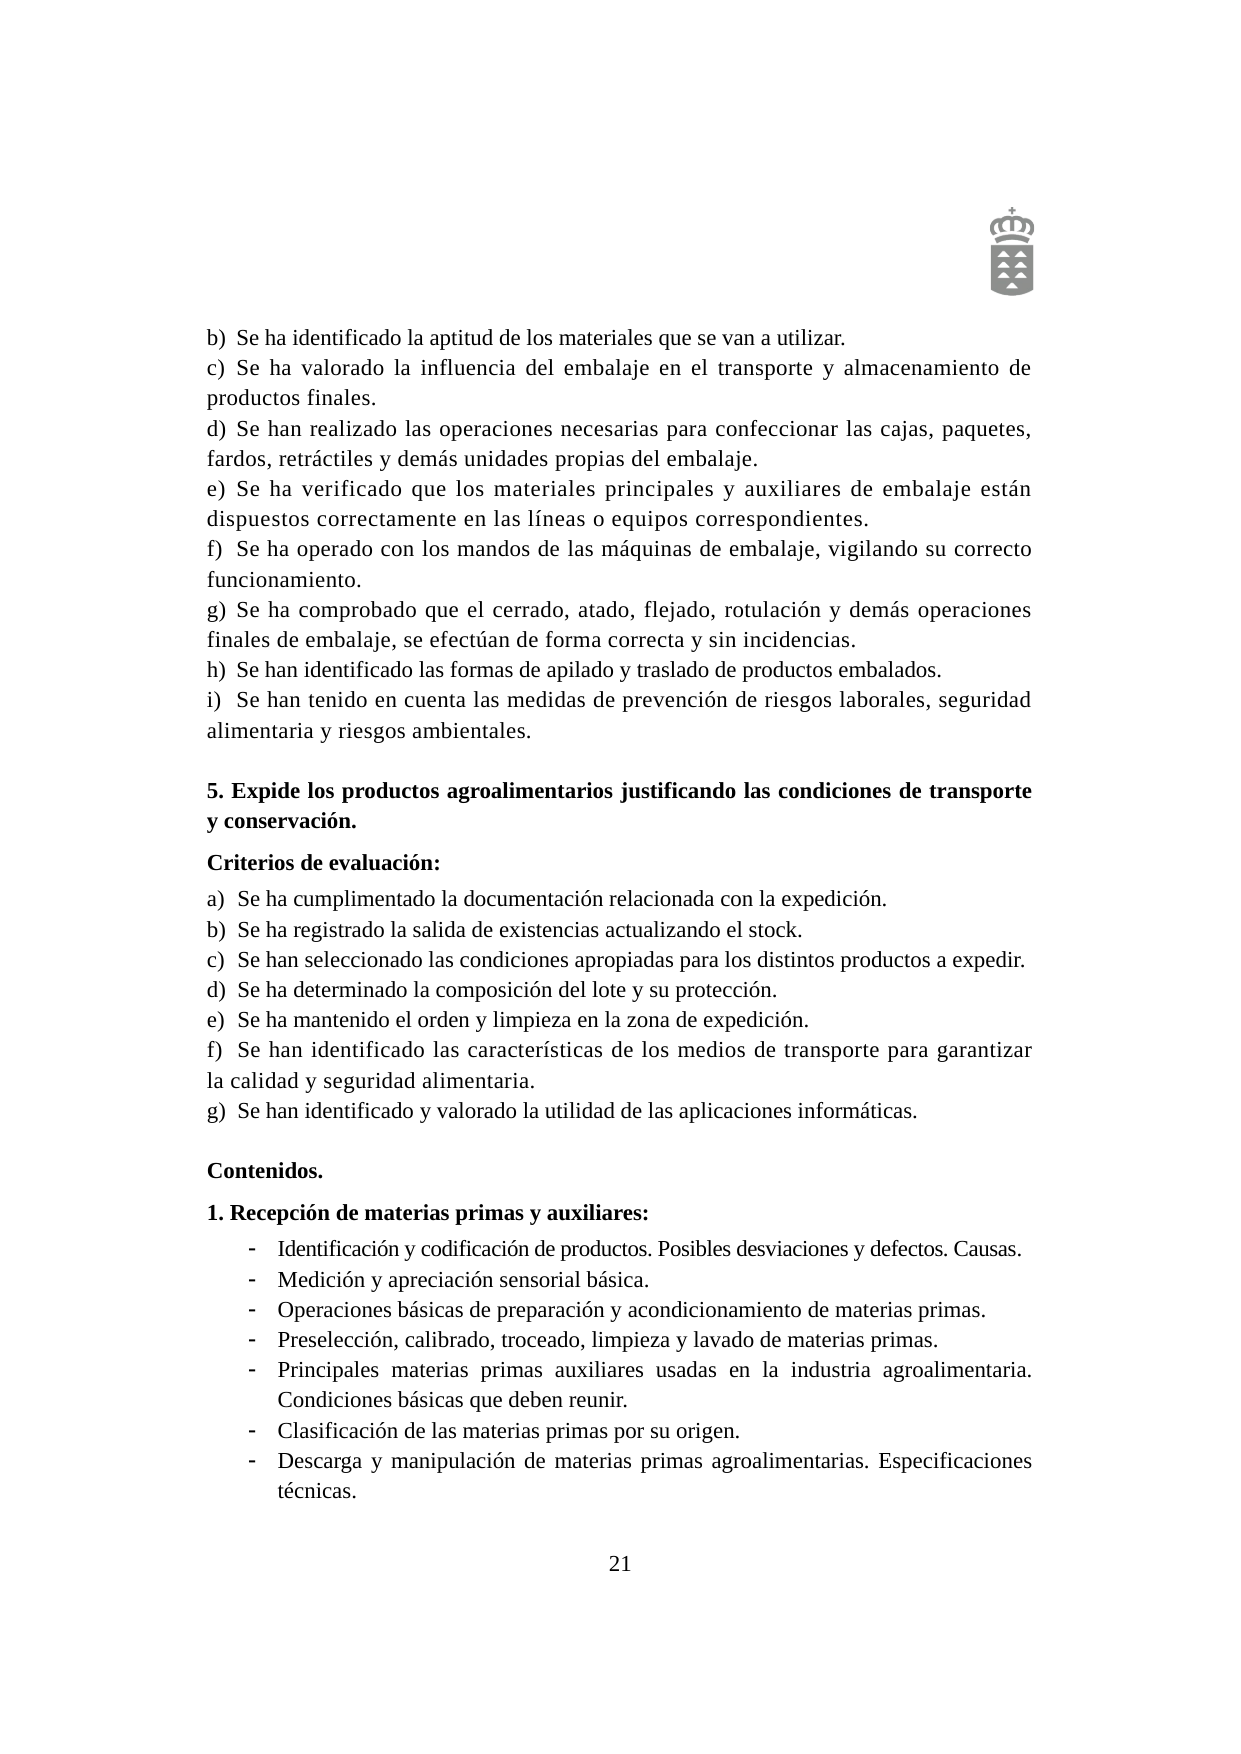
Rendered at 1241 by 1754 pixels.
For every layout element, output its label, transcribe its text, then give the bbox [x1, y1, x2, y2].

text 1. Recepción de materias primas y auxiliares: [207, 1199, 1033, 1226]
list Operaciones básicas de preparación y acondicionamiento de materias primas. [248, 1296, 1033, 1322]
list Descarga y manipulación de materias primas agroalimentarias. Especificaciones técnicas. [248, 1447, 1033, 1503]
text c) Se ha valorado la influencia del embalaje en el transporte y almacenamiento de productos finales. [207, 354, 1033, 411]
text a) Se ha cumplimentado la documentación relacionada con la expedición. [207, 885, 1033, 912]
text g) Se ha comprobado que el cerrado, atado, flejado, rotulación y demás operaciones finales de embalaje, se efectúan de forma correcta y sin incidencias. [207, 596, 1033, 652]
list Medición y apreciación sensorial básica. [248, 1266, 1033, 1292]
text Contenidos. [207, 1157, 1033, 1184]
picture [989, 207, 1035, 296]
list Principales materias primas auxiliares usadas en la industria agroalimentaria. Condiciones básicas que deben reunir. [248, 1356, 1033, 1413]
text f) Se ha operado con los mandos de las máquinas de embalaje, vigilando su correcto funcionamiento. [207, 535, 1033, 592]
list Preselección, calibrado, troceado, limpieza y lavado de materias primas. [248, 1326, 1033, 1352]
text g) Se han identificado y valorado la utilidad de las aplicaciones informáticas. [207, 1097, 1033, 1123]
text b) Se ha registrado la salida de existencias actualizando el stock. [207, 916, 1033, 942]
text d) Se ha determinado la composición del lote y su protección. [207, 976, 1033, 1002]
text Criterios de evaluación: [207, 849, 1033, 876]
text 5. Expide los productos agroalimentarios justificando las condiciones de transporte y conservación. [207, 777, 1033, 834]
text h) Se han identificado las formas de apilado y traslado de productos embalados. [207, 656, 1033, 683]
text c) Se han seleccionado las condiciones apropiadas para los distintos productos a expedir. [207, 946, 1033, 972]
text f) Se han identificado las características de los medios de transporte para garantizar la calidad y seguridad alimentaria. [207, 1036, 1033, 1093]
text e) Se ha verificado que los materiales principales y auxiliares de embalaje están dispuestos correctamente en las líneas o equipos correspondientes. [207, 475, 1033, 532]
text e) Se ha mantenido el orden y limpieza en la zona de expedición. [207, 1006, 1033, 1033]
text d) Se han realizado las operaciones necesarias para confeccionar las cajas, paquetes, fardos, retráctiles y demás unidades propias del embalaje. [207, 414, 1033, 471]
text b) Se ha identificado la aptitud de los materiales que se van a utilizar. [207, 324, 1033, 350]
list Clasificación de las materias primas por su origen. [248, 1417, 1033, 1443]
text i) Se han tenido en cuenta las medidas de prevención de riesgos laborales, seguridad alimentaria y riesgos ambientales. [207, 686, 1033, 743]
list Identificación y codificación de productos. Posibles desviaciones y defectos. Causas. [248, 1235, 1033, 1262]
